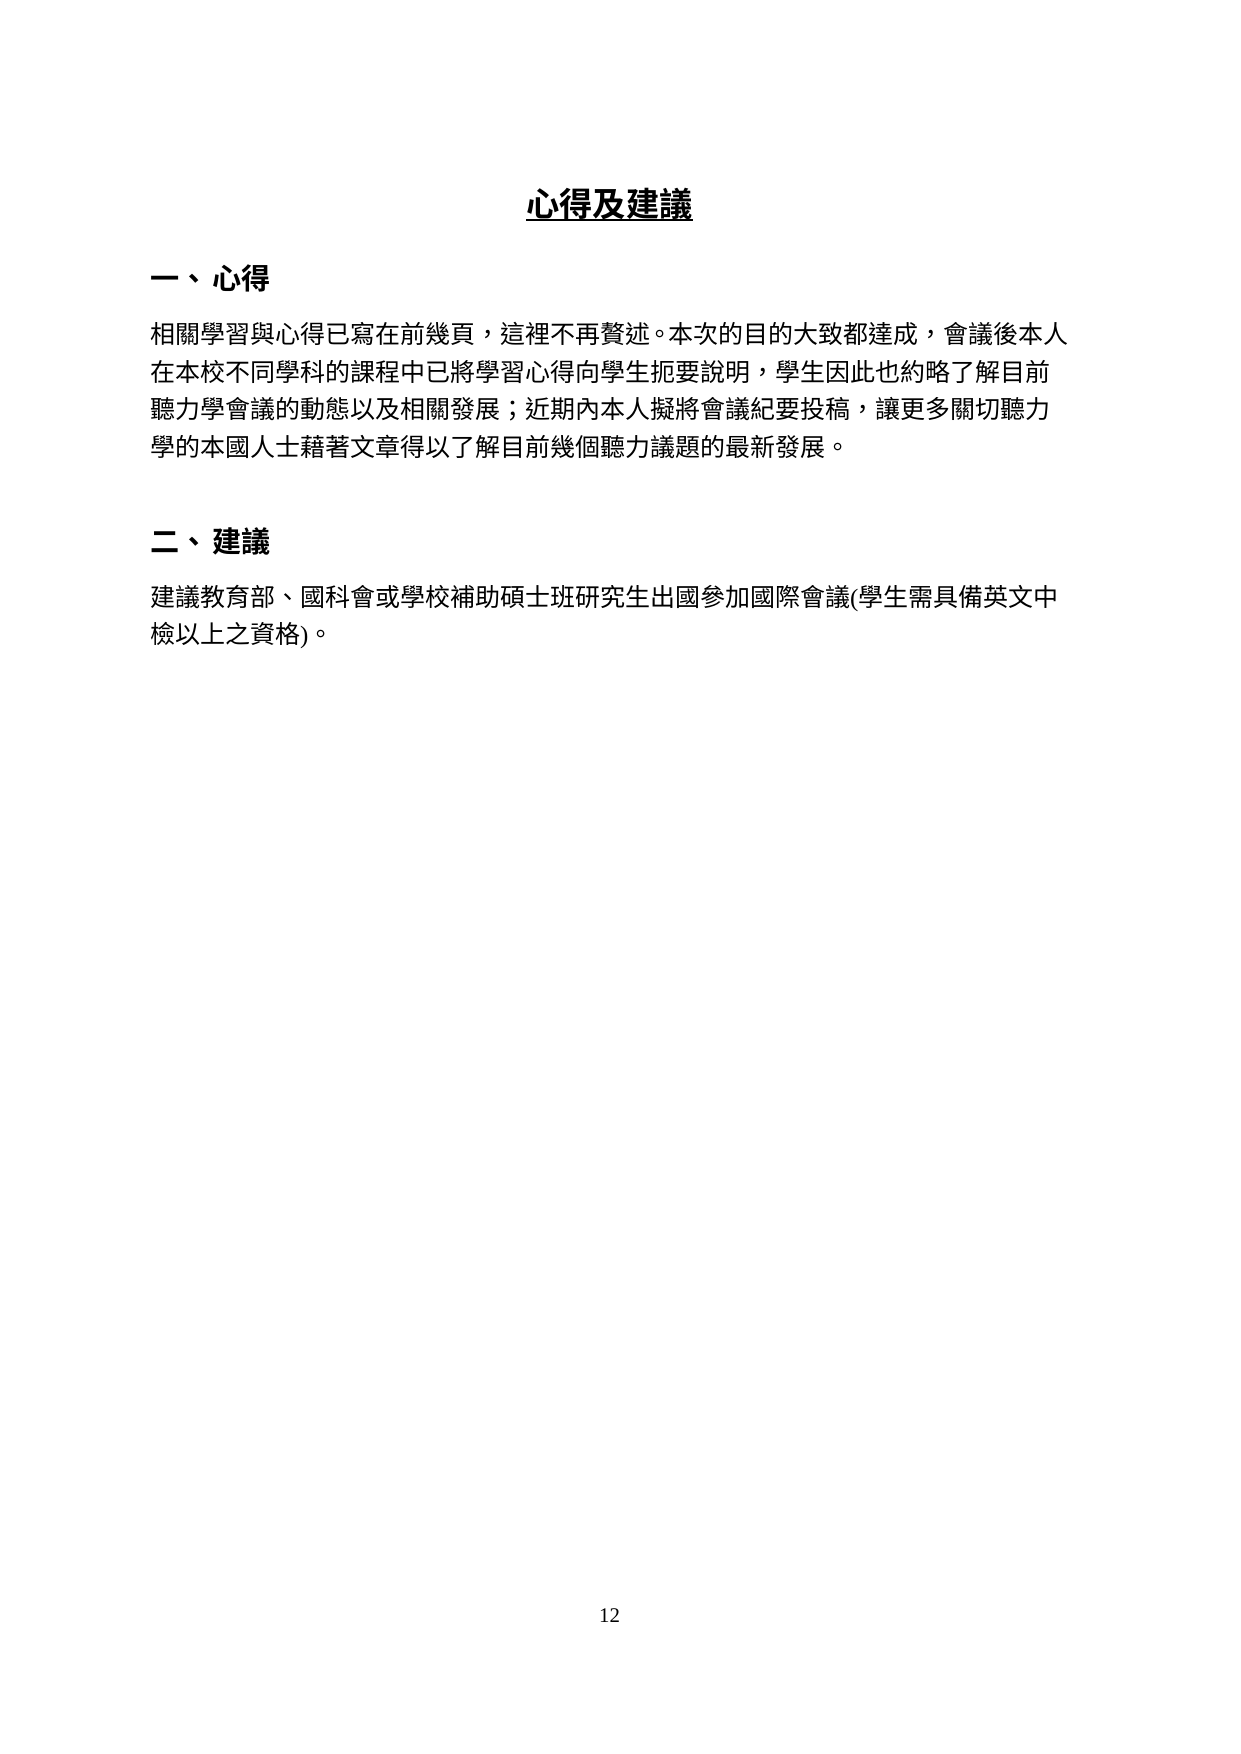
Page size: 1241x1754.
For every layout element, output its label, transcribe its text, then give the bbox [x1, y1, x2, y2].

text 相關學習與心得已寫在前幾頁，這裡不再贅述。本次的目的大致都達成，會議後本人在本校不同學科的課程中已將學習心得向學生扼要說明，學生因此也約略了解目前聽力學會議的動態以及相關發展；近期內本人擬將會議紀要投稿，讓更多關切聽力學的本國人士藉著文章得以了解目前幾個聽力議題的最新發展。 [150, 314, 1069, 464]
text 心得及建議 [150, 164, 1069, 239]
list 心得 [150, 239, 1069, 314]
list 建議 [150, 502, 1069, 577]
text 建議教育部、國科會或學校補助碩士班研究生出國參加國際會議(學生需具備英文中檢以上之資格)。 [150, 577, 1069, 652]
